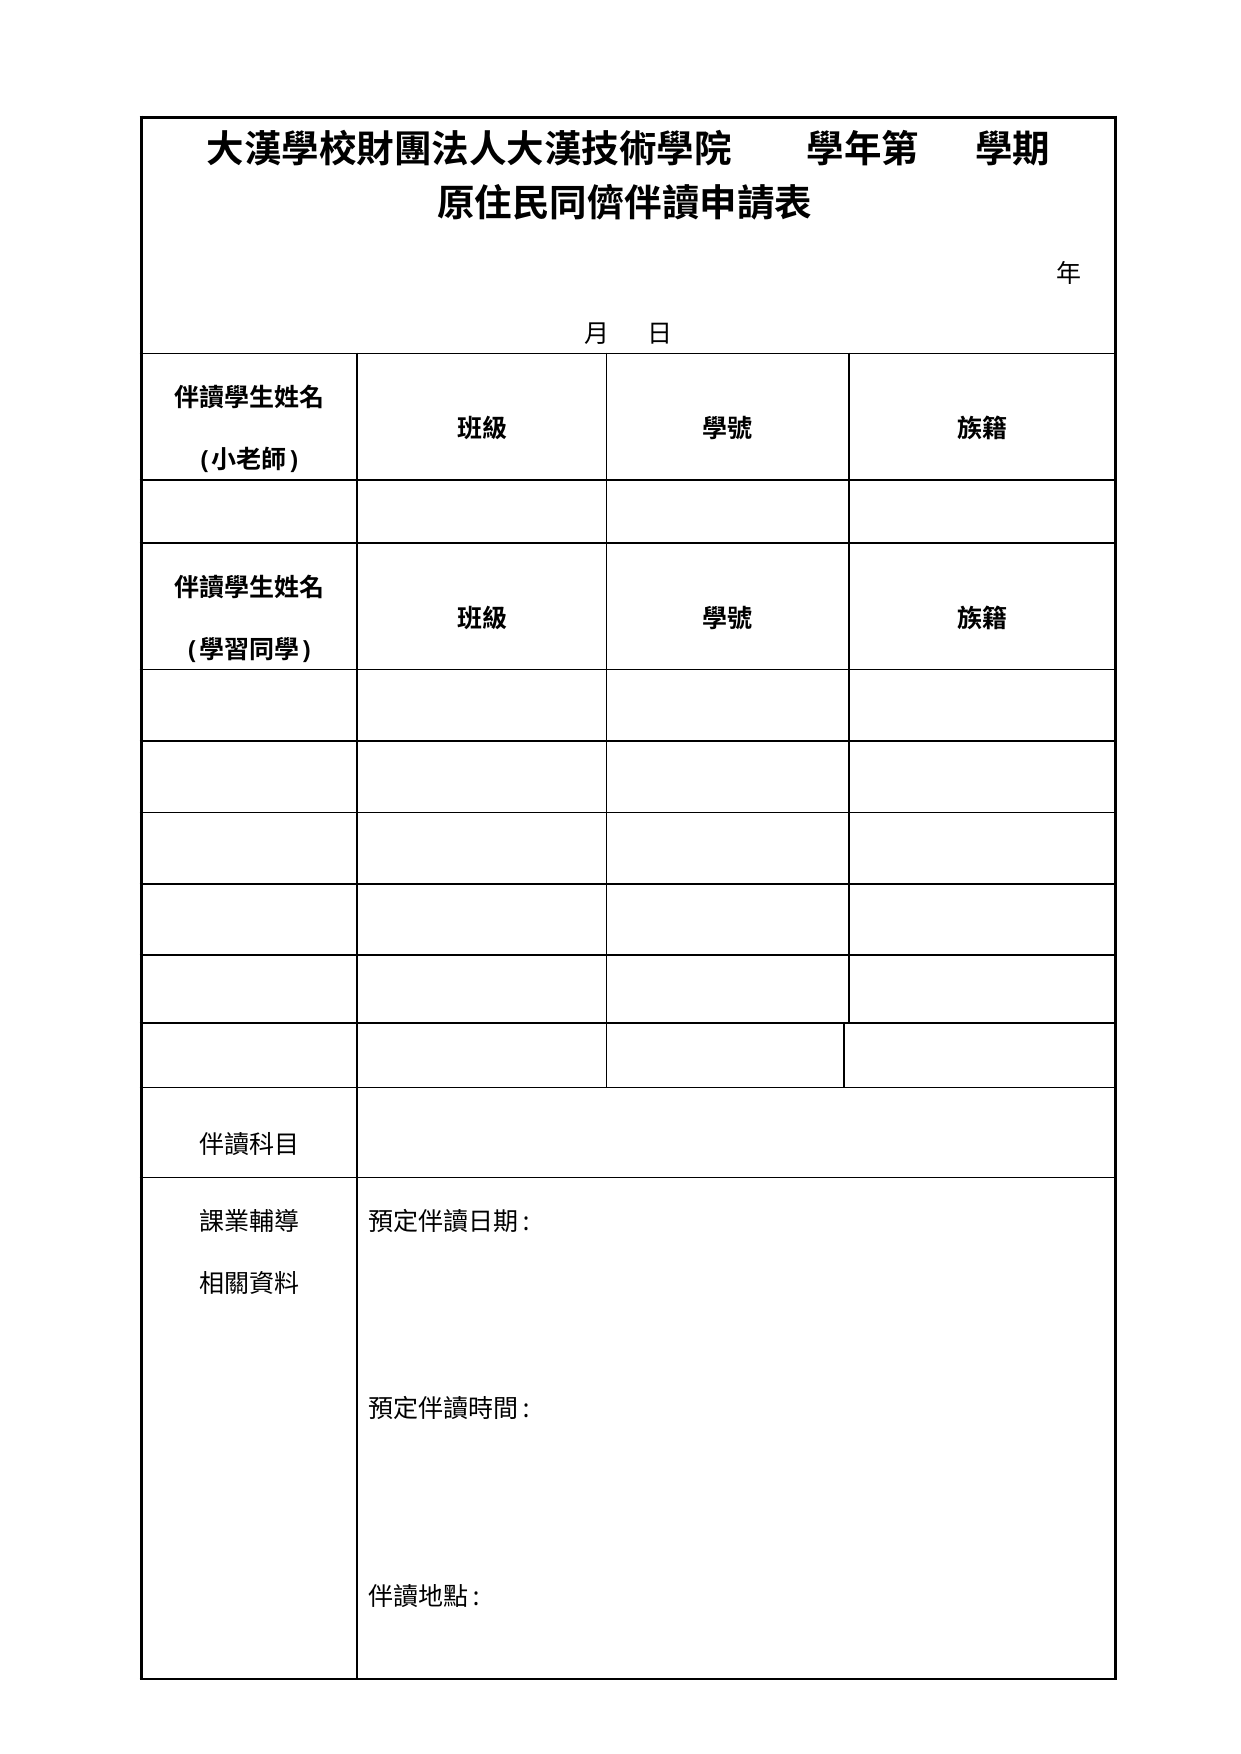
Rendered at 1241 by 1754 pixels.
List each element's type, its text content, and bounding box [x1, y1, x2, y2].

table_cell [143, 813, 356, 883]
table_cell 族籍 [850, 354, 1114, 479]
table_cell [607, 885, 848, 954]
table_cell [358, 1024, 606, 1087]
table_cell 預定伴讀日期: 預定伴讀時間: 伴讀地點: [358, 1178, 1114, 1678]
table_cell [607, 956, 848, 1022]
table_cell [850, 481, 1114, 542]
table_cell [358, 813, 606, 883]
table_cell [850, 813, 1114, 883]
table_cell [358, 1088, 1114, 1176]
table_cell [143, 1024, 356, 1087]
table_cell [143, 956, 356, 1022]
table_cell [358, 742, 606, 811]
table_cell [358, 481, 606, 542]
table_cell [143, 670, 356, 740]
table_cell 學號 [607, 544, 848, 669]
table_cell [850, 956, 1114, 1022]
table_cell [850, 670, 1114, 740]
table_cell [850, 742, 1114, 811]
table_cell [850, 885, 1114, 954]
table_cell 學號 [607, 354, 848, 479]
table_cell 班級 [358, 354, 606, 479]
table_header 大漢學校財團法人大漢技術學院 學年第 學期 原住民同儕伴讀申請表 年 月 日 [143, 119, 1114, 352]
table_cell [358, 956, 606, 1022]
table_cell [607, 742, 848, 811]
table_cell [143, 481, 356, 542]
table_cell [607, 813, 848, 883]
table_cell 伴讀科目 [143, 1088, 356, 1176]
table_cell [607, 670, 848, 740]
table_cell 伴讀學生姓名 (學習同學) [143, 544, 356, 669]
table_cell [358, 670, 606, 740]
table_cell 班級 [358, 544, 606, 669]
table_cell [358, 885, 606, 954]
table_cell 族籍 [850, 544, 1114, 669]
table_cell [143, 742, 356, 811]
table_cell [845, 1024, 1114, 1087]
table_cell [607, 481, 848, 542]
table_cell 課業輔導 相關資料 [143, 1178, 356, 1678]
table_cell [607, 1024, 843, 1087]
table_cell [143, 885, 356, 954]
table_cell 伴讀學生姓名 (小老師) [143, 354, 356, 479]
